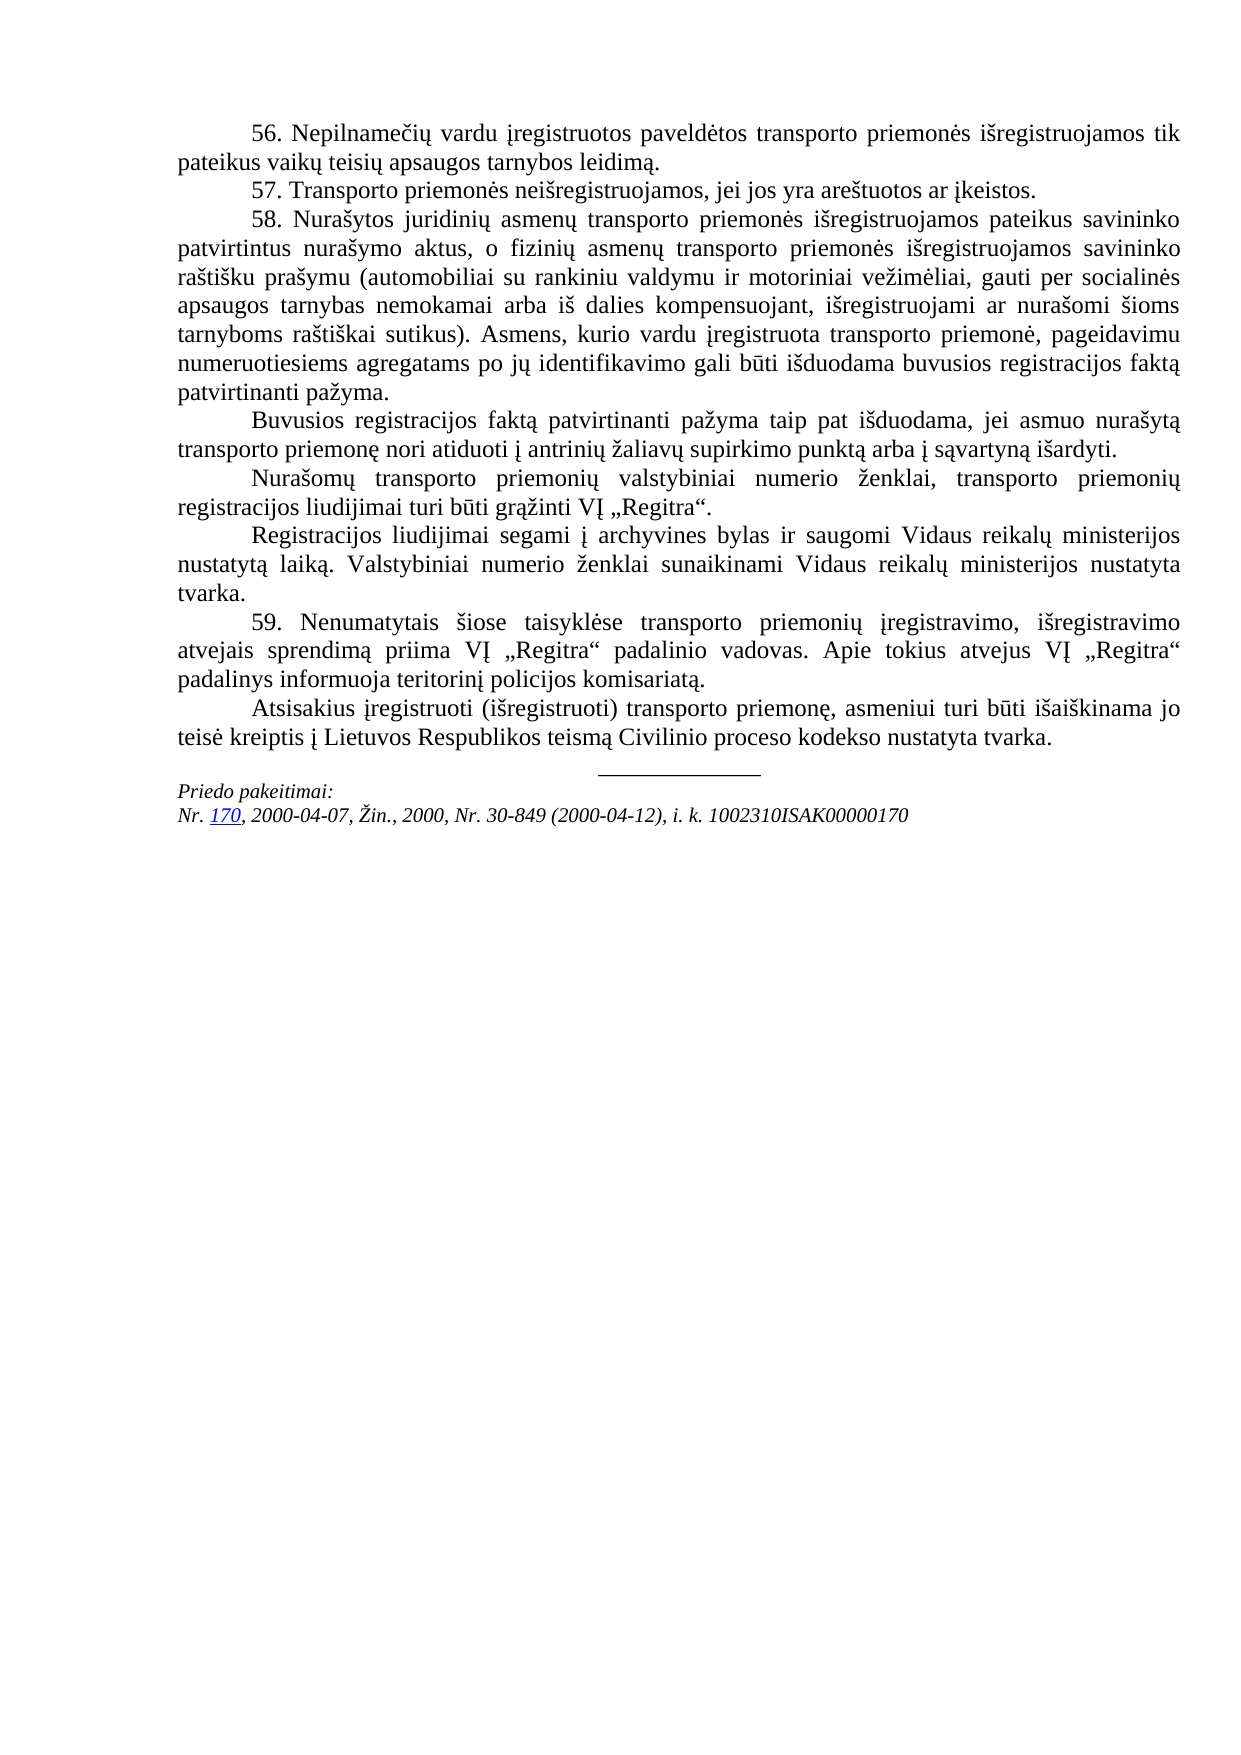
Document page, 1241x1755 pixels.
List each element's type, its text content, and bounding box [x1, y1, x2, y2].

text Buvusios registracijos faktą patvirtinanti pažyma taip pat išduodama, jei asmuo nurašytą transporto priemonę nori atiduoti į antrinių žaliavų supirkimo punktą arba į sąvartyną išardyti. [177, 406, 1181, 463]
text Atsisakius įregistruoti (išregistruoti) transporto priemonę, asmeniui turi būti išaiškinama jo teisė kreiptis į Lietuvos Respublikos teismą Civilinio proceso kodekso nustatyta tvarka. [177, 693, 1181, 751]
text 57. Transporto priemonės neišregistruojamos, jei jos yra areštuotos ar įkeistos. [177, 176, 1181, 204]
text Nr. 170, 2000-04-07, Žin., 2000, Nr. 30-849 (2000-04-12), i. k. 1002310ISAK00000170 [177, 803, 1181, 827]
text 59. Nenumatytais šiose taisyklėse transporto priemonių įregistravimo, išregistravimo atvejais sprendimą priima VĮ „Regitra“ padalinio vadovas. Apie tokius atvejus VĮ „Regitra“ padalinys informuoja teritorinį policijos komisariatą. [177, 607, 1181, 693]
text Registracijos liudijimai segami į archyvines bylas ir saugomi Vidaus reikalų ministerijos nustatytą laiką. Valstybiniai numerio ženklai sunaikinami Vidaus reikalų ministerijos nustatyta tvarka. [177, 521, 1181, 607]
text 56. Nepilnamečių vardu įregistruotos paveldėtos transporto priemonės išregistruojamos tik pateikus vaikų teisių apsaugos tarnybos leidimą. [177, 118, 1181, 176]
text Nurašomų transporto priemonių valstybiniai numerio ženklai, transporto priemonių registracijos liudijimai turi būti grąžinti VĮ „Regitra“. [177, 463, 1181, 521]
text Priedo pakeitimai: [177, 779, 1181, 803]
text _____________ [177, 751, 1181, 779]
text 58. Nurašytos juridinių asmenų transporto priemonės išregistruojamos pateikus savininko patvirtintus nurašymo aktus, o fizinių asmenų transporto priemonės išregistruojamos savininko raštišku prašymu (automobiliai su rankiniu valdymu ir motoriniai vežimėliai, gauti per socialinės apsaugos tarnybas nemokamai arba iš dalies kompensuojant, išregistruojami ar nurašomi šioms tarnyboms raštiškai sutikus). Asmens, kurio vardu įregistruota transporto priemonė, pageidavimu numeruotiesiems agregatams po jų identifikavimo gali būti išduodama buvusios registracijos faktą patvirtinanti pažyma. [177, 204, 1181, 406]
